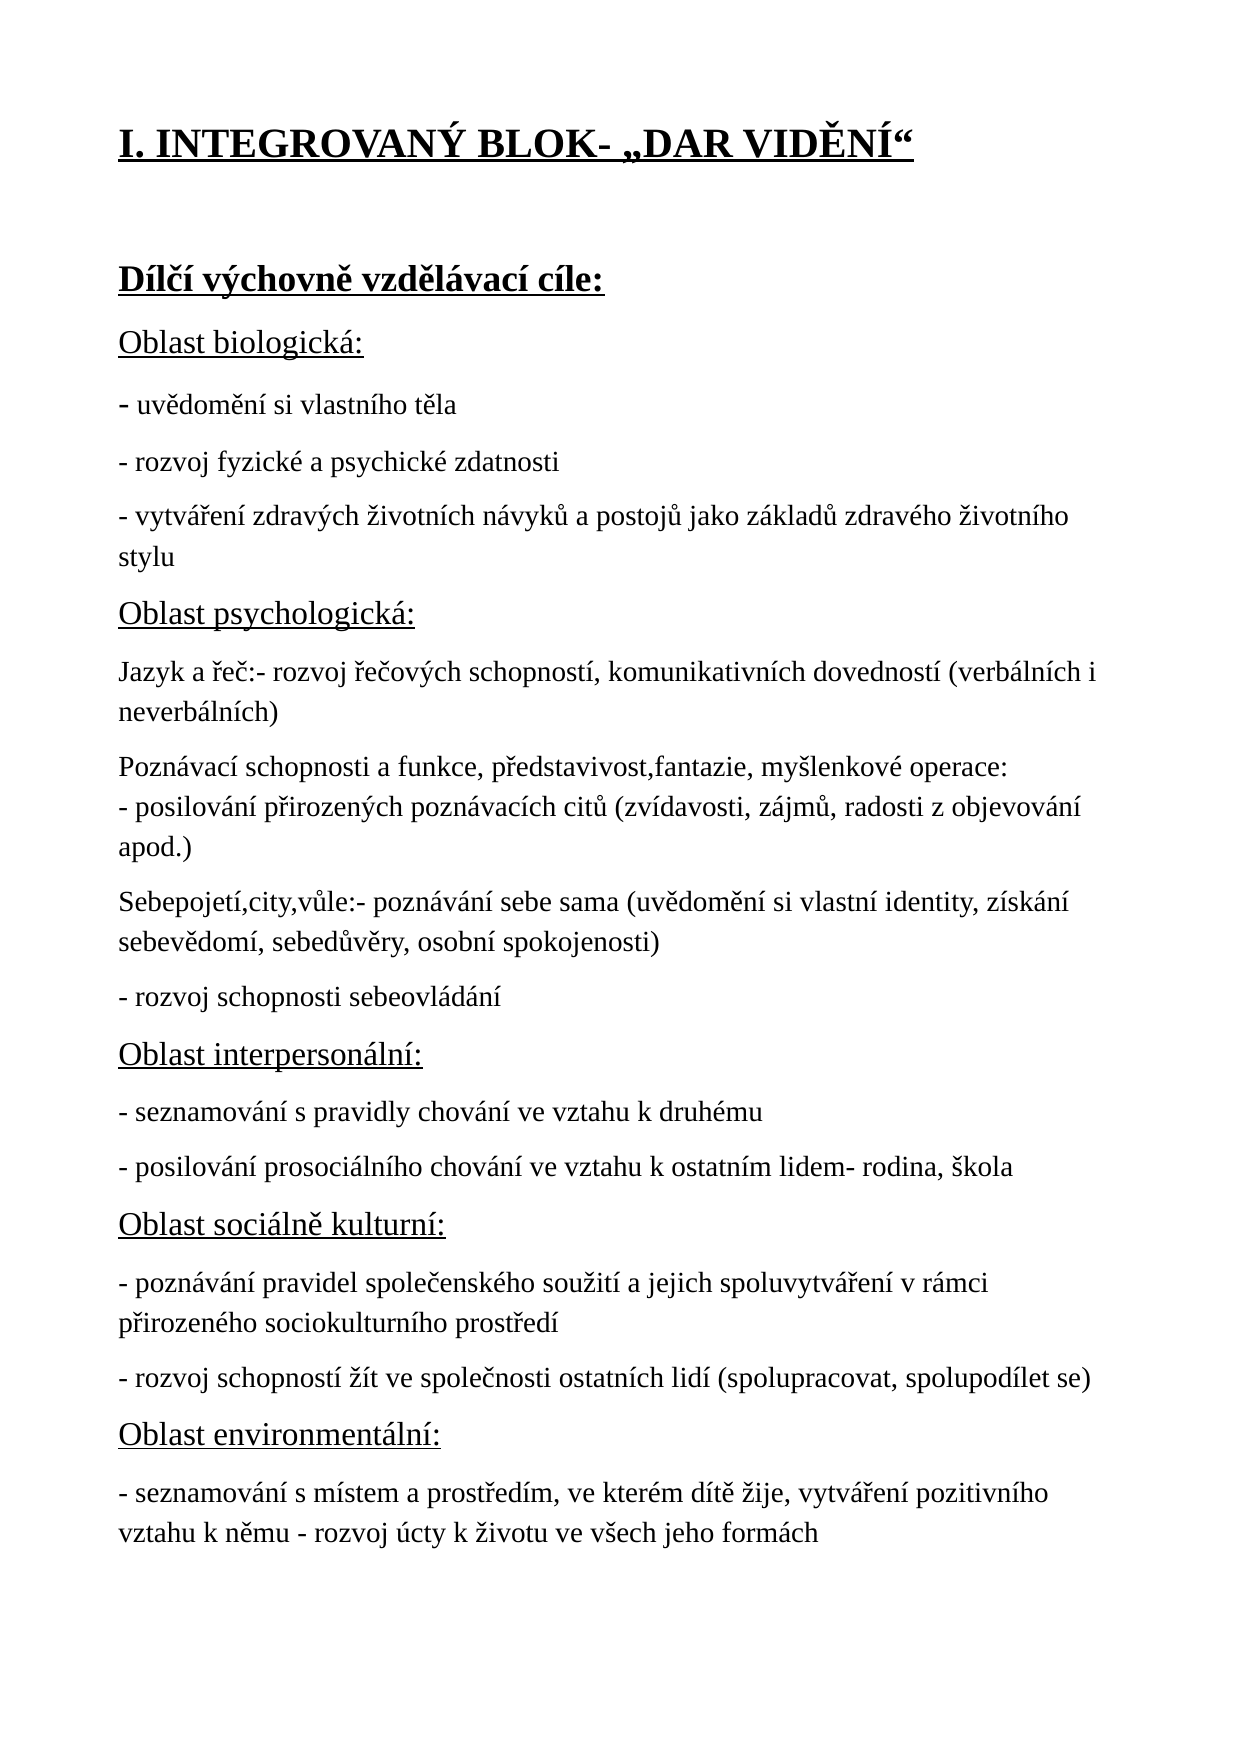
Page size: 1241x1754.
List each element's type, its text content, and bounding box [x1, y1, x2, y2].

text Oblast psychologická: [118, 593, 1122, 632]
text Oblast interpersonální: [118, 1034, 1122, 1072]
text Poznávací schopnosti a funkce, představivost,fantazie, myšlenkové operace: - posilování přirozených poznávacích citů (zvídavosti, zájmů, radosti z objevování apod.) [118, 749, 1122, 863]
text - poznávání pravidel společenského soužití a jejich spoluvytváření v rámci přirozeného sociokulturního prostředí [118, 1265, 1122, 1338]
text I. INTEGROVANÝ BLOK- „DAR VIDĚNÍ“ [118, 118, 1122, 166]
text - uvědomění si vlastního těla [118, 383, 1122, 422]
text Sebepojetí,city,vůle:- poznávání sebe sama (uvědomění si vlastní identity, získání sebevědomí, sebedůvěry, osobní spokojenosti) [118, 884, 1122, 958]
text Oblast sociálně kulturní: [118, 1204, 1122, 1242]
text - seznamování s pravidly chování ve vztahu k druhému [118, 1094, 1122, 1128]
text - seznamování s místem a prostředím, ve kterém dítě žije, vytváření pozitivního vztahu k němu - rozvoj úcty k životu ve všech jeho formách [118, 1475, 1122, 1549]
text - rozvoj schopnosti sebeovládání [118, 979, 1122, 1013]
text Oblast biologická: [118, 323, 1122, 361]
text - posilování prosociálního chování ve vztahu k ostatním lidem- rodina, škola [118, 1149, 1122, 1183]
text Dílčí výchovně vzdělávací cíle: [118, 256, 1122, 299]
text Jazyk a řeč:- rozvoj řečových schopností, komunikativních dovedností (verbálních i neverbálních) [118, 654, 1122, 728]
text Oblast environmentální: [118, 1414, 1122, 1453]
text - vytváření zdravých životních návyků a postojů jako základů zdravého životního stylu [118, 498, 1122, 572]
text - rozvoj schopností žít ve společnosti ostatních lidí (spolupracovat, spolupodílet se) [118, 1360, 1122, 1393]
text - rozvoj fyzické a psychické zdatnosti [118, 444, 1122, 477]
